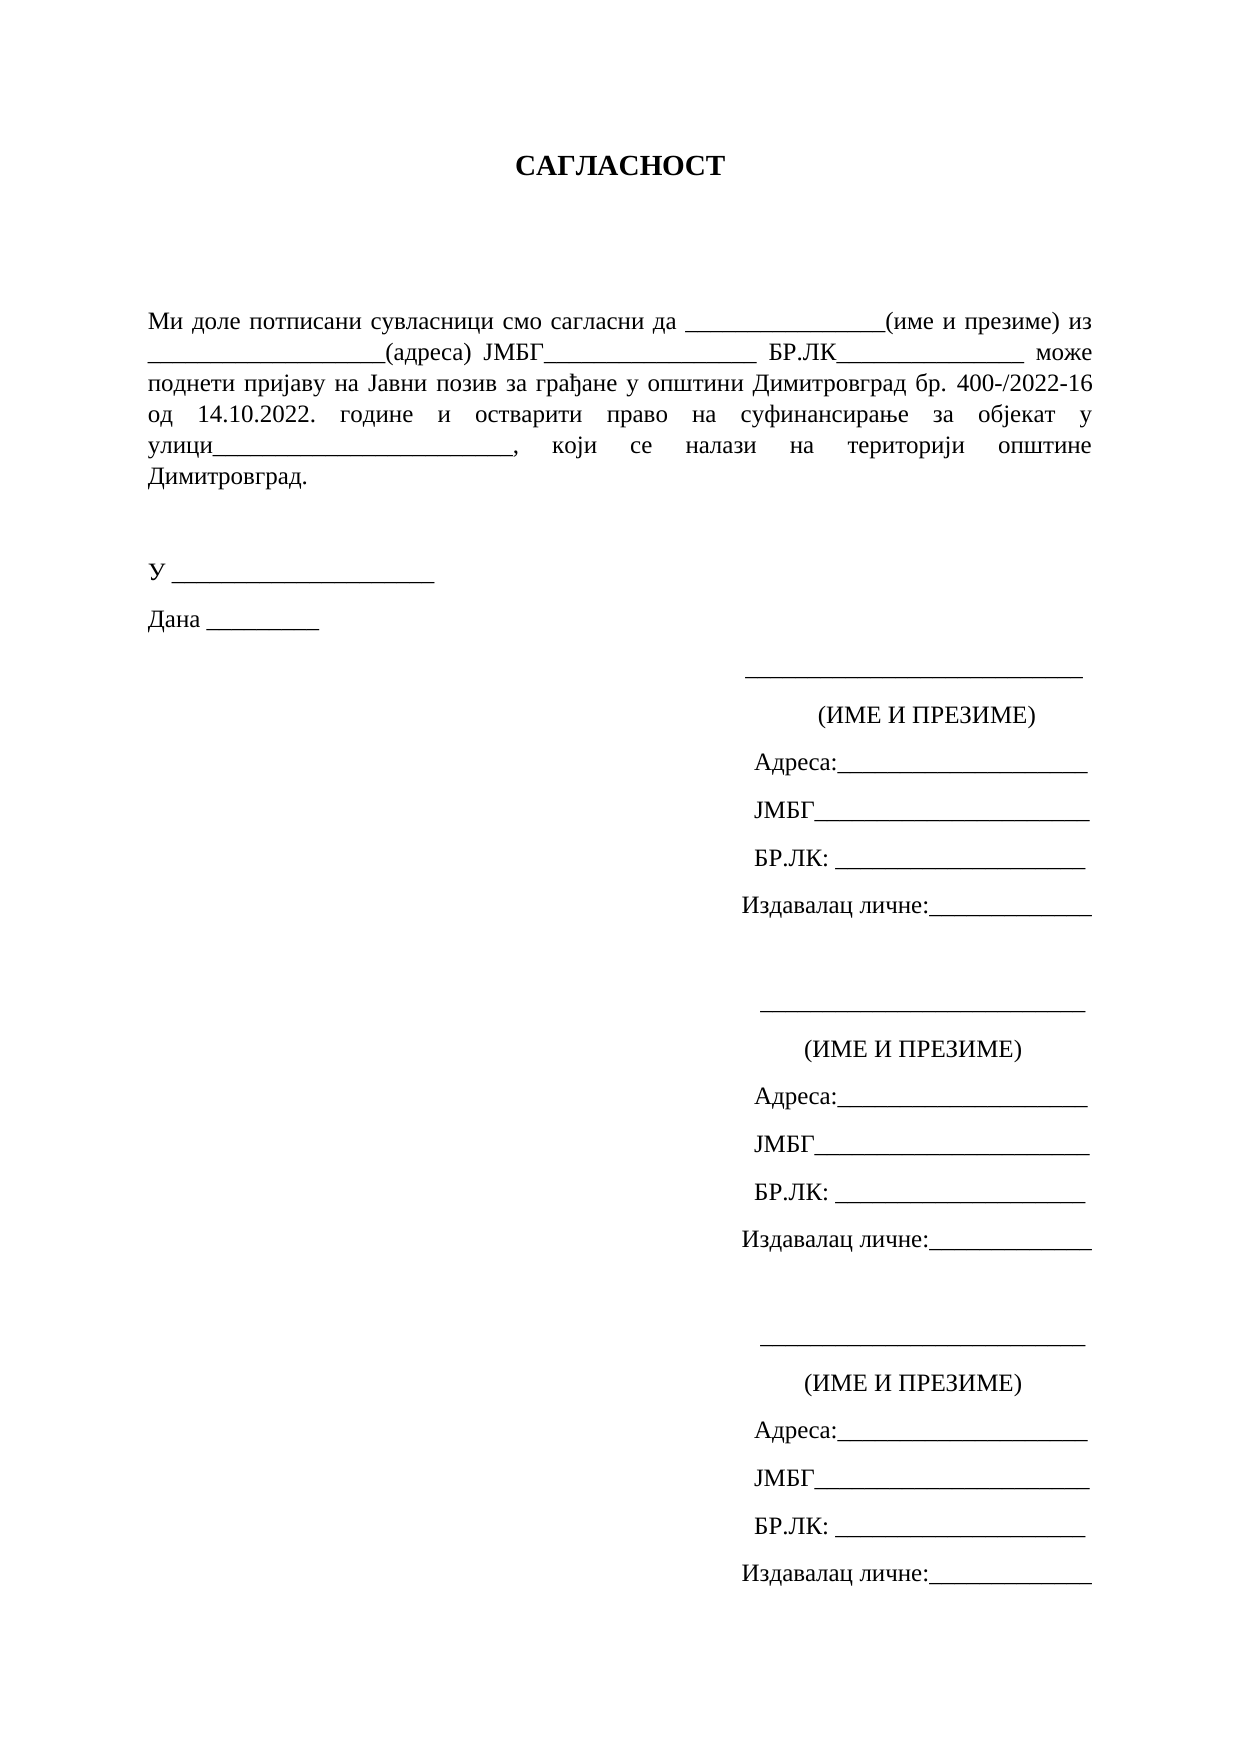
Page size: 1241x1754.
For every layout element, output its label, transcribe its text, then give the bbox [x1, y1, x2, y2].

text ___________________________ [148, 652, 1093, 681]
text БР.ЛК: ____________________ [148, 1177, 1093, 1206]
text Адреса:____________________ [148, 747, 1093, 776]
text Адреса:____________________ [148, 1415, 1093, 1444]
text БР.ЛК: ____________________ [148, 843, 1093, 872]
text ЈМБГ______________________ [148, 795, 1093, 824]
text (ИМЕ И ПРЕЗИМЕ) [148, 700, 1093, 728]
text ЈМБГ______________________ [148, 1463, 1093, 1492]
text Издавалац личне:_____________ [148, 1558, 1093, 1587]
text БР.ЛК: ____________________ [148, 1511, 1093, 1539]
text (ИМЕ И ПРЕЗИМЕ) [148, 1034, 1093, 1062]
text Ми доле потписани сувласници смо сагласни да ________________(име и презиме) из ___________________(адреса) ЈМБГ_________________ БР.ЛК_______________ може поднети пријаву на Јавни позив за грађане у општини Димитровград бр. 400-/2022-16 од 14.10.2022. године и остварити право на суфинансирање за објекат у улици________________________, који се налази на територији општине Димитровград. [148, 306, 1093, 490]
text __________________________ [148, 986, 1093, 1015]
text __________________________ [148, 1320, 1093, 1349]
text ЈМБГ______________________ [148, 1129, 1093, 1158]
text Адреса:____________________ [148, 1081, 1093, 1110]
text У _____________________ [148, 557, 1093, 585]
text Издавалац личне:_____________ [148, 1224, 1093, 1253]
text САГЛАСНОСТ [148, 148, 1093, 181]
text Дана _________ [148, 604, 1093, 633]
text Издавалац личне:_____________ [148, 891, 1093, 919]
text (ИМЕ И ПРЕЗИМЕ) [148, 1368, 1093, 1396]
